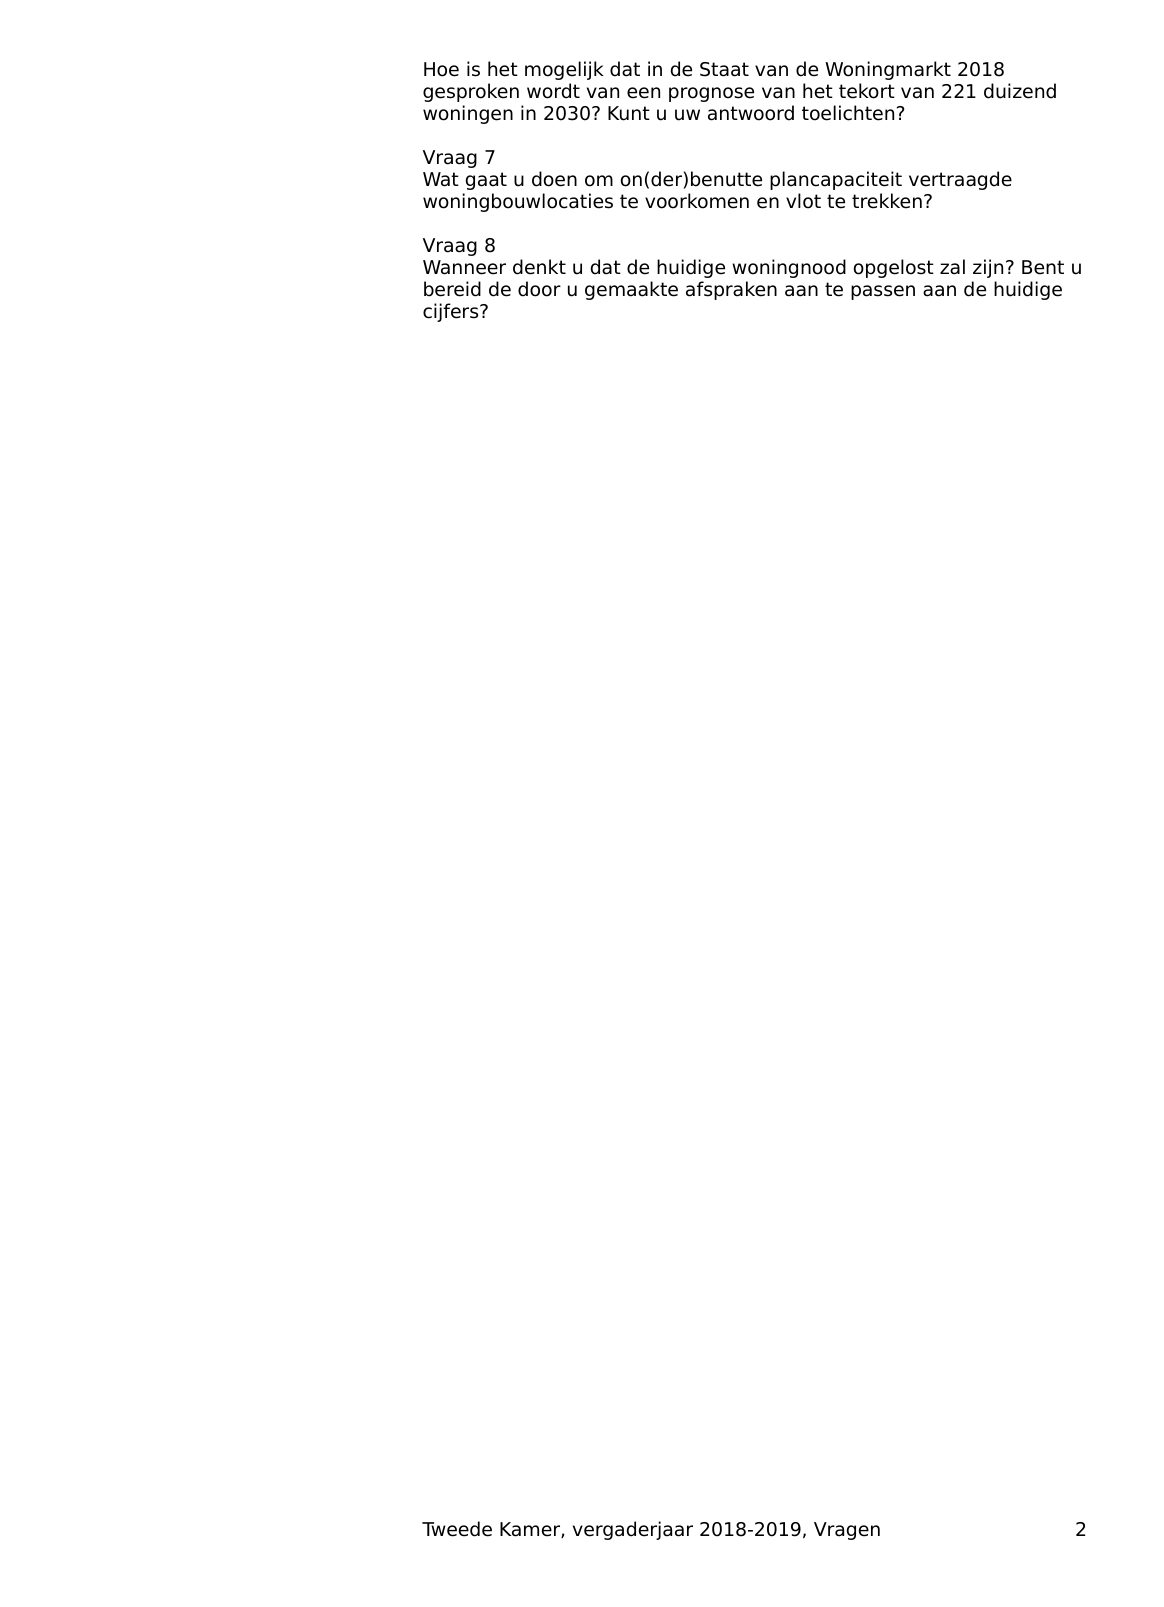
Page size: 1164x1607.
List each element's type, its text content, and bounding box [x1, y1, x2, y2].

text Wat gaat u doen om on(der)benutte plancapaciteit vertraagde woningbouwlocaties te voorkomen en vlot te trekken? [422, 169, 1087, 213]
text Wanneer denkt u dat de huidige woningnood opgelost zal zijn? Bent u bereid de door u gemaakte afspraken aan te passen aan de huidige cijfers? [422, 257, 1087, 323]
text Vraag 7 [422, 147, 1087, 169]
text Vraag 8 [422, 235, 1087, 257]
text Hoe is het mogelijk dat in de Staat van de Woningmarkt 2018 gesproken wordt van een prognose van het tekort van 221 duizend woningen in 2030? Kunt u uw antwoord toelichten? [422, 59, 1087, 125]
